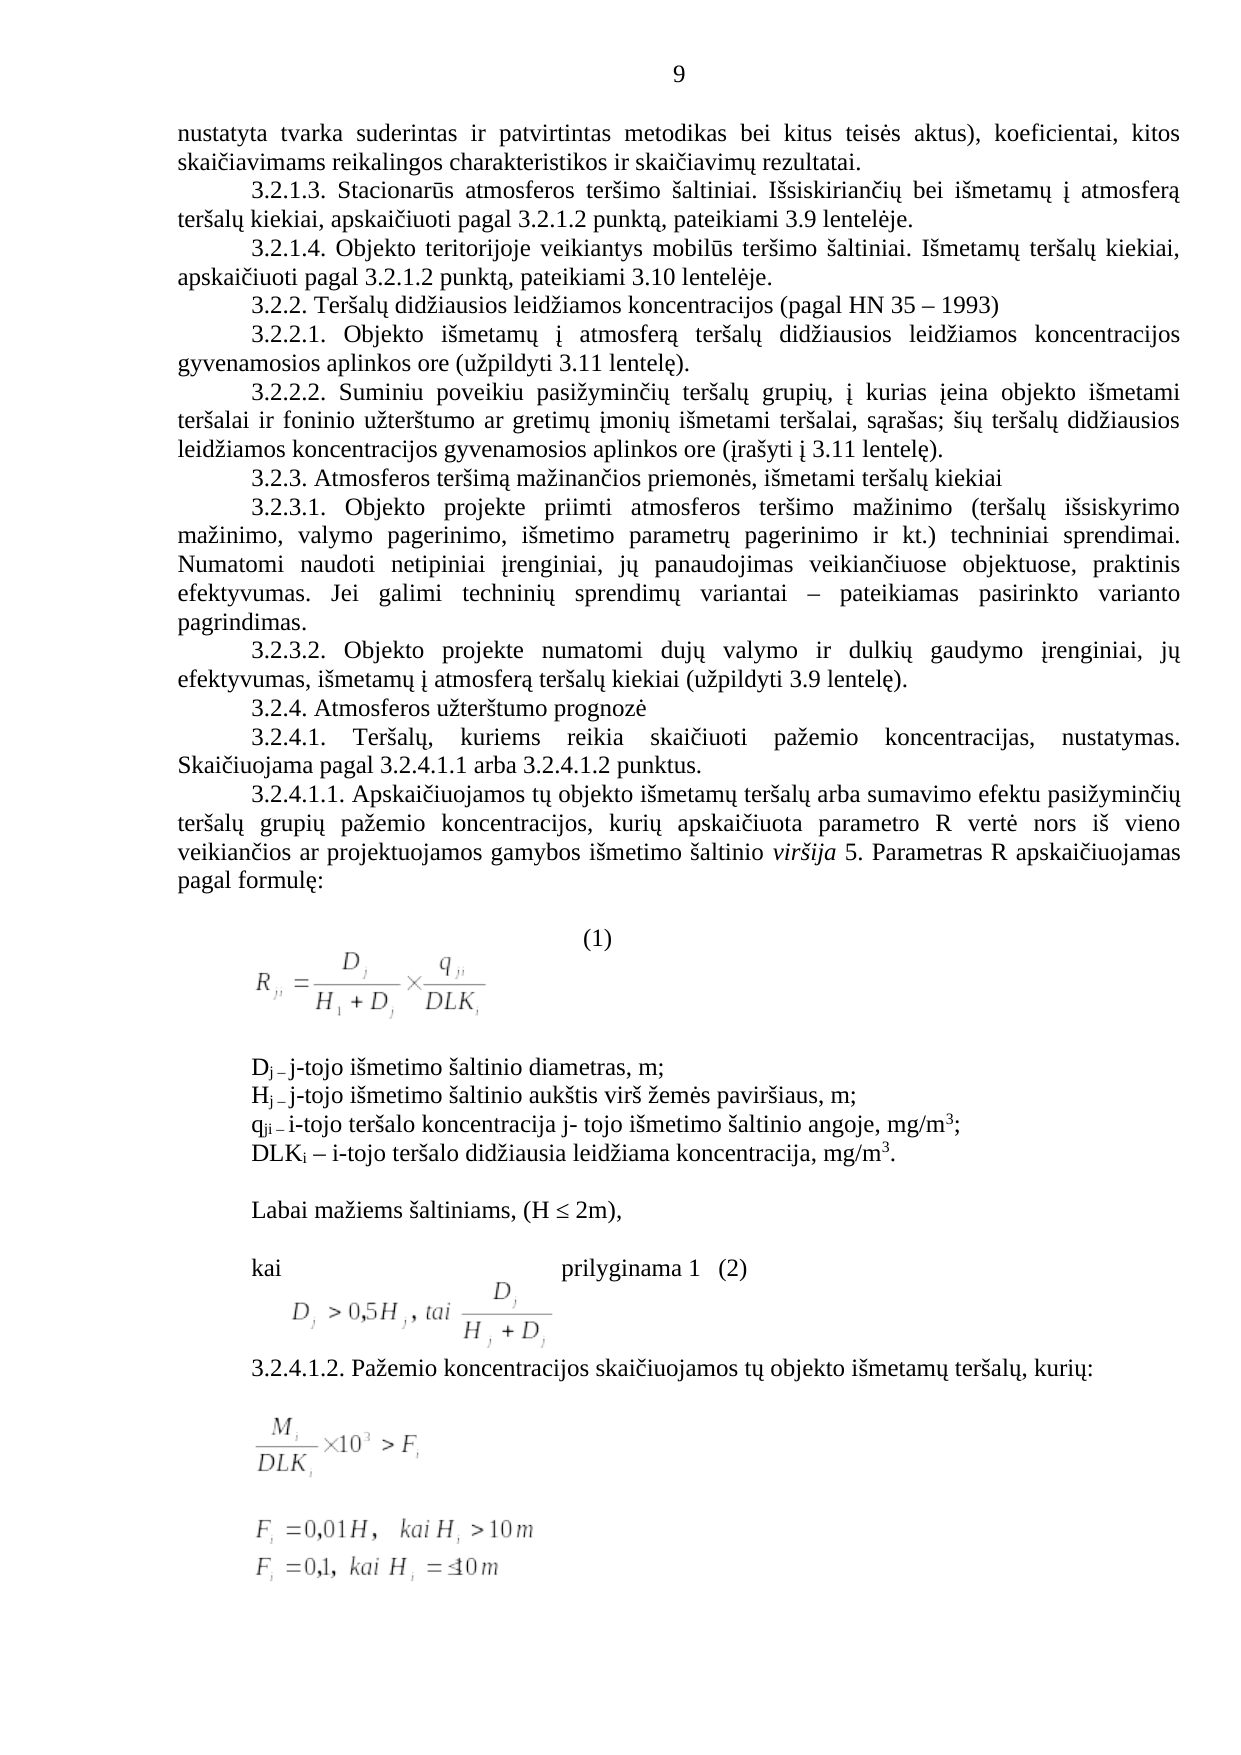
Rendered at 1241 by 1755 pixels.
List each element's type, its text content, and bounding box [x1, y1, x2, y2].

text 3.2.4.1.2. Pažemio koncentracijos skaičiuojamos tų objekto išmetamų teršalų, kurių: [177, 1353, 1181, 1382]
text (1) [177, 923, 1181, 1023]
text Dj – j-tojo išmetimo šaltinio diametras, m; [177, 1052, 1181, 1081]
text Hj – j-tojo išmetimo šaltinio aukštis virš žemės paviršiaus, m; [177, 1081, 1181, 1109]
text 3.2.4.1.1. Apskaičiuojamos tų objekto išmetamų teršalų arba sumavimo efektu pasižyminčių teršalų grupių pažemio koncentracijos, kurių apskaičiuota parametro R vertė nors iš vieno veikiančios ar projektuojamos gamybos išmetimo šaltinio viršija 5. Parametras R apskaičiuojamas pagal formulę: [177, 779, 1181, 894]
text kai prilyginama 1 (2) [177, 1253, 1181, 1353]
text 3.2.3. Atmosferos teršimą mažinančios priemonės, išmetami teršalų kiekiai [177, 463, 1181, 492]
text 3.2.2.2. Suminiu poveikiu pasižyminčių teršalų grupių, į kurias įeina objekto išmetami teršalai ir foninio užterštumo ar gretimų įmonių išmetami teršalai, sąrašas; šių teršalų didžiausios leidžiamos koncentracijos gyvenamosios aplinkos ore (įrašyti į 3.11 lentelę). [177, 377, 1181, 463]
text 3.2.1.4. Objekto teritorijoje veikiantys mobilūs teršimo šaltiniai. Išmetamų teršalų kiekiai, apskaičiuoti pagal 3.2.1.2 punktą, pateikiami 3.10 lentelėje. [177, 233, 1181, 291]
text qji – i-tojo teršalo koncentracija j- tojo išmetimo šaltinio angoje, mg/m3; [177, 1109, 1181, 1138]
text 3.2.4.1. Teršalų, kuriems reikia skaičiuoti pažemio koncentracijas, nustatymas. Skaičiuojama pagal 3.2.4.1.1 arba 3.2.4.1.2 punktus. [177, 722, 1181, 779]
text 3.2.3.1. Objekto projekte priimti atmosferos teršimo mažinimo (teršalų išsiskyrimo mažinimo, valymo pagerinimo, išmetimo parametrų pagerinimo ir kt.) techniniai sprendimai. Numatomi naudoti netipiniai įrenginiai, jų panaudojimas veikiančiuose objektuose, praktinis efektyvumas. Jei galimi techninių sprendimų variantai – pateikiamas pasirinkto varianto pagrindimas. [177, 492, 1181, 636]
text 3.2.4. Atmosferos užterštumo prognozė [177, 693, 1181, 722]
text Labai mažiems šaltiniams, (H ≤ 2m), [177, 1196, 1181, 1224]
text 3.2.1.3. Stacionarūs atmosferos teršimo šaltiniai. Išsiskiriančių bei išmetamų į atmosferą teršalų kiekiai, apskaičiuoti pagal 3.2.1.2 punktą, pateikiami 3.9 lentelėje. [177, 176, 1181, 233]
text nustatyta tvarka suderintas ir patvirtintas metodikas bei kitus teisės aktus), koeficientai, kitos skaičiavimams reikalingos charakteristikos ir skaičiavimų rezultatai. [177, 118, 1181, 176]
text 3.2.2.1. Objekto išmetamų į atmosferą teršalų didžiausios leidžiamos koncentracijos gyvenamosios aplinkos ore (užpildyti 3.11 lentelę). [177, 319, 1181, 377]
text 3.2.3.2. Objekto projekte numatomi dujų valymo ir dulkių gaudymo įrenginiai, jų efektyvumas, išmetamų į atmosferą teršalų kiekiai (užpildyti 3.9 lentelę). [177, 636, 1181, 693]
text 3.2.2. Teršalų didžiausios leidžiamos koncentracijos (pagal HN 35 – 1993) [177, 291, 1181, 319]
text DLKi – i-tojo teršalo didžiausia leidžiama koncentracija, mg/m3. [177, 1138, 1181, 1167]
